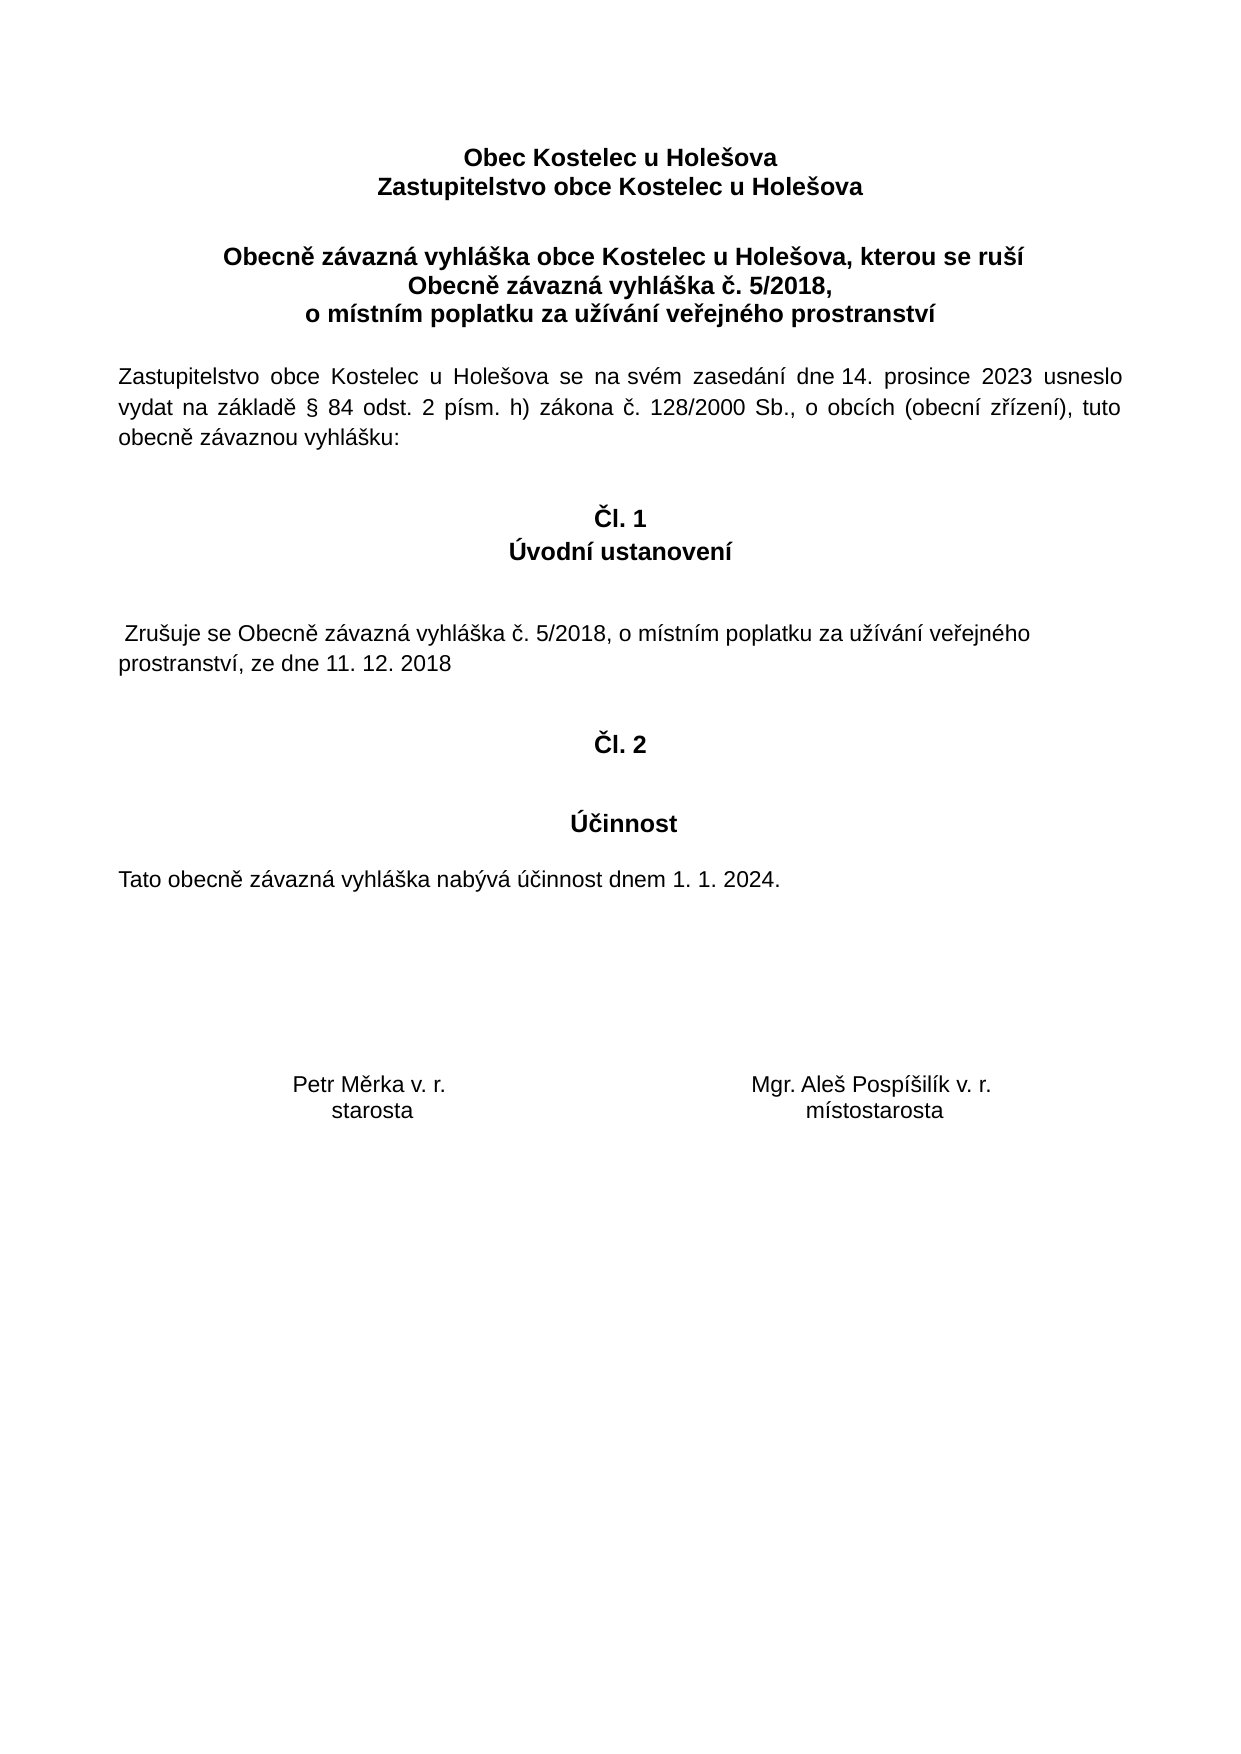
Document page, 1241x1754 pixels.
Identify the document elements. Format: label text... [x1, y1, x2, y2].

subtitle Čl. 1 Úvodní ustanovení [118, 504, 1122, 566]
subtitle Čl. 2 [118, 730, 1122, 792]
table_cell [620, 1129, 1122, 1247]
text Účinnost [118, 809, 1122, 838]
table_cell [118, 1129, 620, 1247]
text Tato obecně závazná vyhláška nabývá účinnost dnem 1. 1. 2024. [118, 866, 1122, 893]
text Obecně závazná vyhláška č. 5/2018, [118, 271, 1122, 299]
table_header Petr Měrka v. r. starosta [118, 1011, 620, 1129]
text Zastupitelstvo obce Kostelec u Holešova se na svém zasedání dne 14. prosince 2023 usneslo vydat na základě § 84 odst. 2 písm. h) zákona č. 128/2000 Sb., o obcích (obecní zřízení), tuto obecně závaznou vyhlášku: [118, 363, 1122, 450]
subtitle Zrušuje se Obecně závazná vyhláška č. 5/2018, o místním poplatku za užívání veřejného prostranství, ze dne 11. 12. 2018 [118, 620, 1122, 677]
text Obecně závazná vyhláška obce Kostelec u Holešova, kterou se ruší [118, 242, 1122, 271]
title Obec Kostelec u Holešova Zastupitelstvo obce Kostelec u Holešova [118, 143, 1122, 201]
text o místním poplatku za užívání veřejného prostranství [118, 299, 1122, 328]
table_header Mgr. Aleš Pospíšilík v. r. místostarosta [620, 1011, 1122, 1129]
